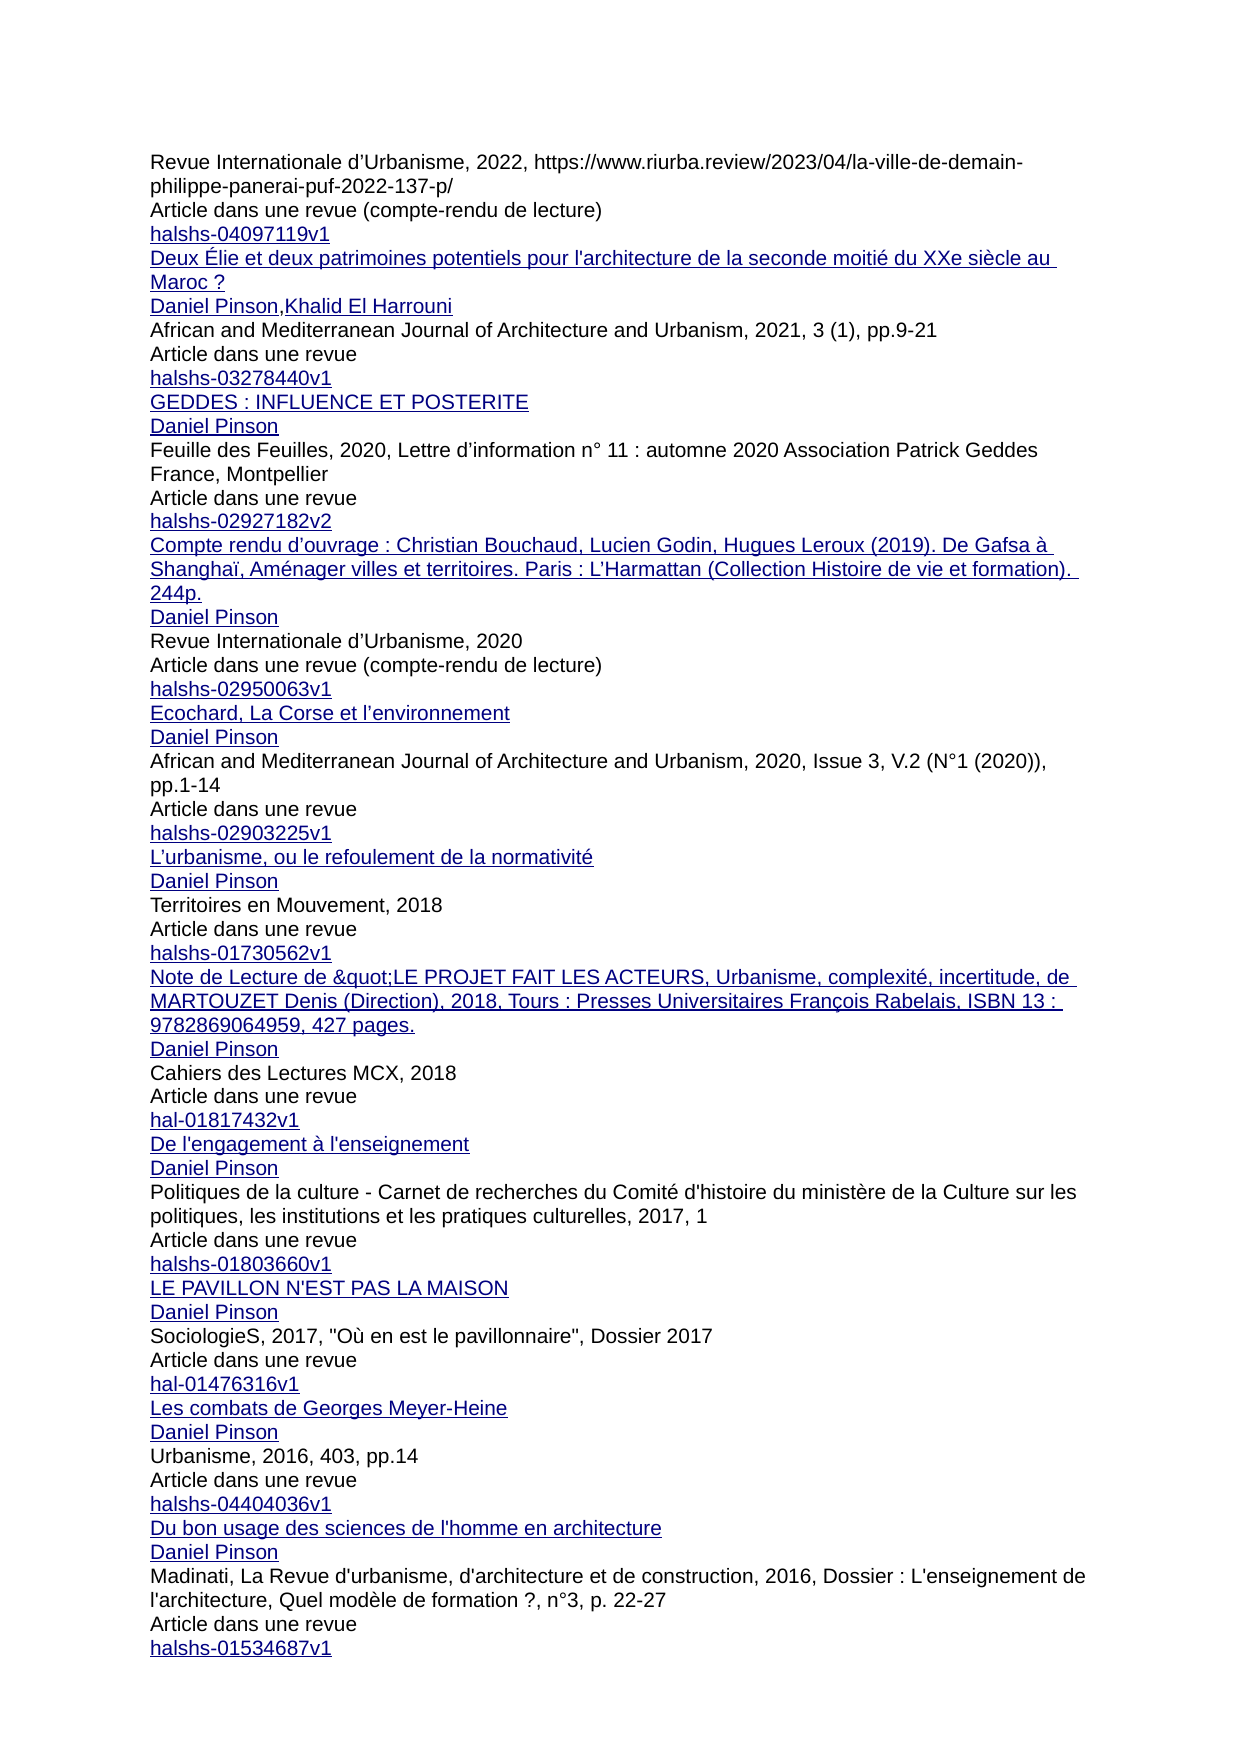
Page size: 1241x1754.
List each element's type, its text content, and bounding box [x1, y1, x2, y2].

table_cell De l'engagement à l'enseignement Daniel Pinson Politiques de la culture - Carnet de recherches du Comité d'histoire du ministère de la Culture sur les politiques, les institutions et les pratiques culturelles, 2017, 1 Article dans une revue halshs-01803660v1 [150, 1132, 1090, 1276]
table_cell LE PAVILLON N'EST PAS LA MAISON Daniel Pinson SociologieS, 2017, "Où en est le pavillonnaire", Dossier 2017 Article dans une revue hal-01476316v1 [150, 1276, 1090, 1396]
table_cell Deux Élie et deux patrimoines potentiels pour l'architecture de la seconde moitié du XXe siècle au Maroc ? Daniel Pinson,Khalid El Harrouni African and Mediterranean Journal of Architecture and Urbanism, 2021, 3 (1), pp.9-21 Article dans une revue halshs-03278440v1 [150, 246, 1090, 389]
table_cell Les combats de Georges Meyer-Heine Daniel Pinson Urbanisme, 2016, 403, pp.14 Article dans une revue halshs-04404036v1 [150, 1396, 1090, 1516]
table_cell Ecochard, La Corse et l’environnement Daniel Pinson African and Mediterranean Journal of Architecture and Urbanism, 2020, Issue 3, V.2 (N°1 (2020)), pp.1-14 Article dans une revue halshs-02903225v1 [150, 701, 1090, 845]
table_cell L’urbanisme, ou le refoulement de la normativité Daniel Pinson Territoires en Mouvement, 2018 Article dans une revue halshs-01730562v1 [150, 845, 1090, 964]
table_cell Note de Lecture de &quot;LE PROJET FAIT LES ACTEURS, Urbanisme, complexité, incertitude, de MARTOUZET Denis (Direction), 2018, Tours : Presses Universitaires François Rabelais, ISBN 13 : 9782869064959, 427 pages. Daniel Pinson Cahiers des Lectures MCX, 2018 Article dans une revue hal-01817432v1 [150, 965, 1090, 1132]
table_cell Compte rendu d’ouvrage : Christian Bouchaud, Lucien Godin, Hugues Leroux (2019). De Gafsa à Shanghaï, Aménager villes et territoires. Paris : L’Harmattan (Collection Histoire de vie et formation). 244p. Daniel Pinson Revue Internationale d’Urbanisme, 2020 Article dans une revue (compte-rendu de lecture) halshs-02950063v1 [150, 533, 1090, 701]
table_cell Du bon usage des sciences de l'homme en architecture Daniel Pinson Madinati, La Revue d'urbanisme, d'architecture et de construction, 2016, Dossier : L'enseignement de l'architecture, Quel modèle de formation ?, n°3, p. 22-27 Article dans une revue halshs-01534687v1 [150, 1516, 1090, 1659]
table_cell GEDDES : INFLUENCE ET POSTERITE Daniel Pinson Feuille des Feuilles, 2020, Lettre d’information n° 11 : automne 2020 Association Patrick Geddes France, Montpellier Article dans une revue halshs-02927182v2 [150, 390, 1090, 533]
table_cell Revue Internationale d’Urbanisme, 2022, https://www.riurba.review/2023/04/la-ville-de-demain-philippe-panerai-puf-2022-137-p/ Article dans une revue (compte-rendu de lecture) halshs-04097119v1 [150, 150, 1090, 246]
